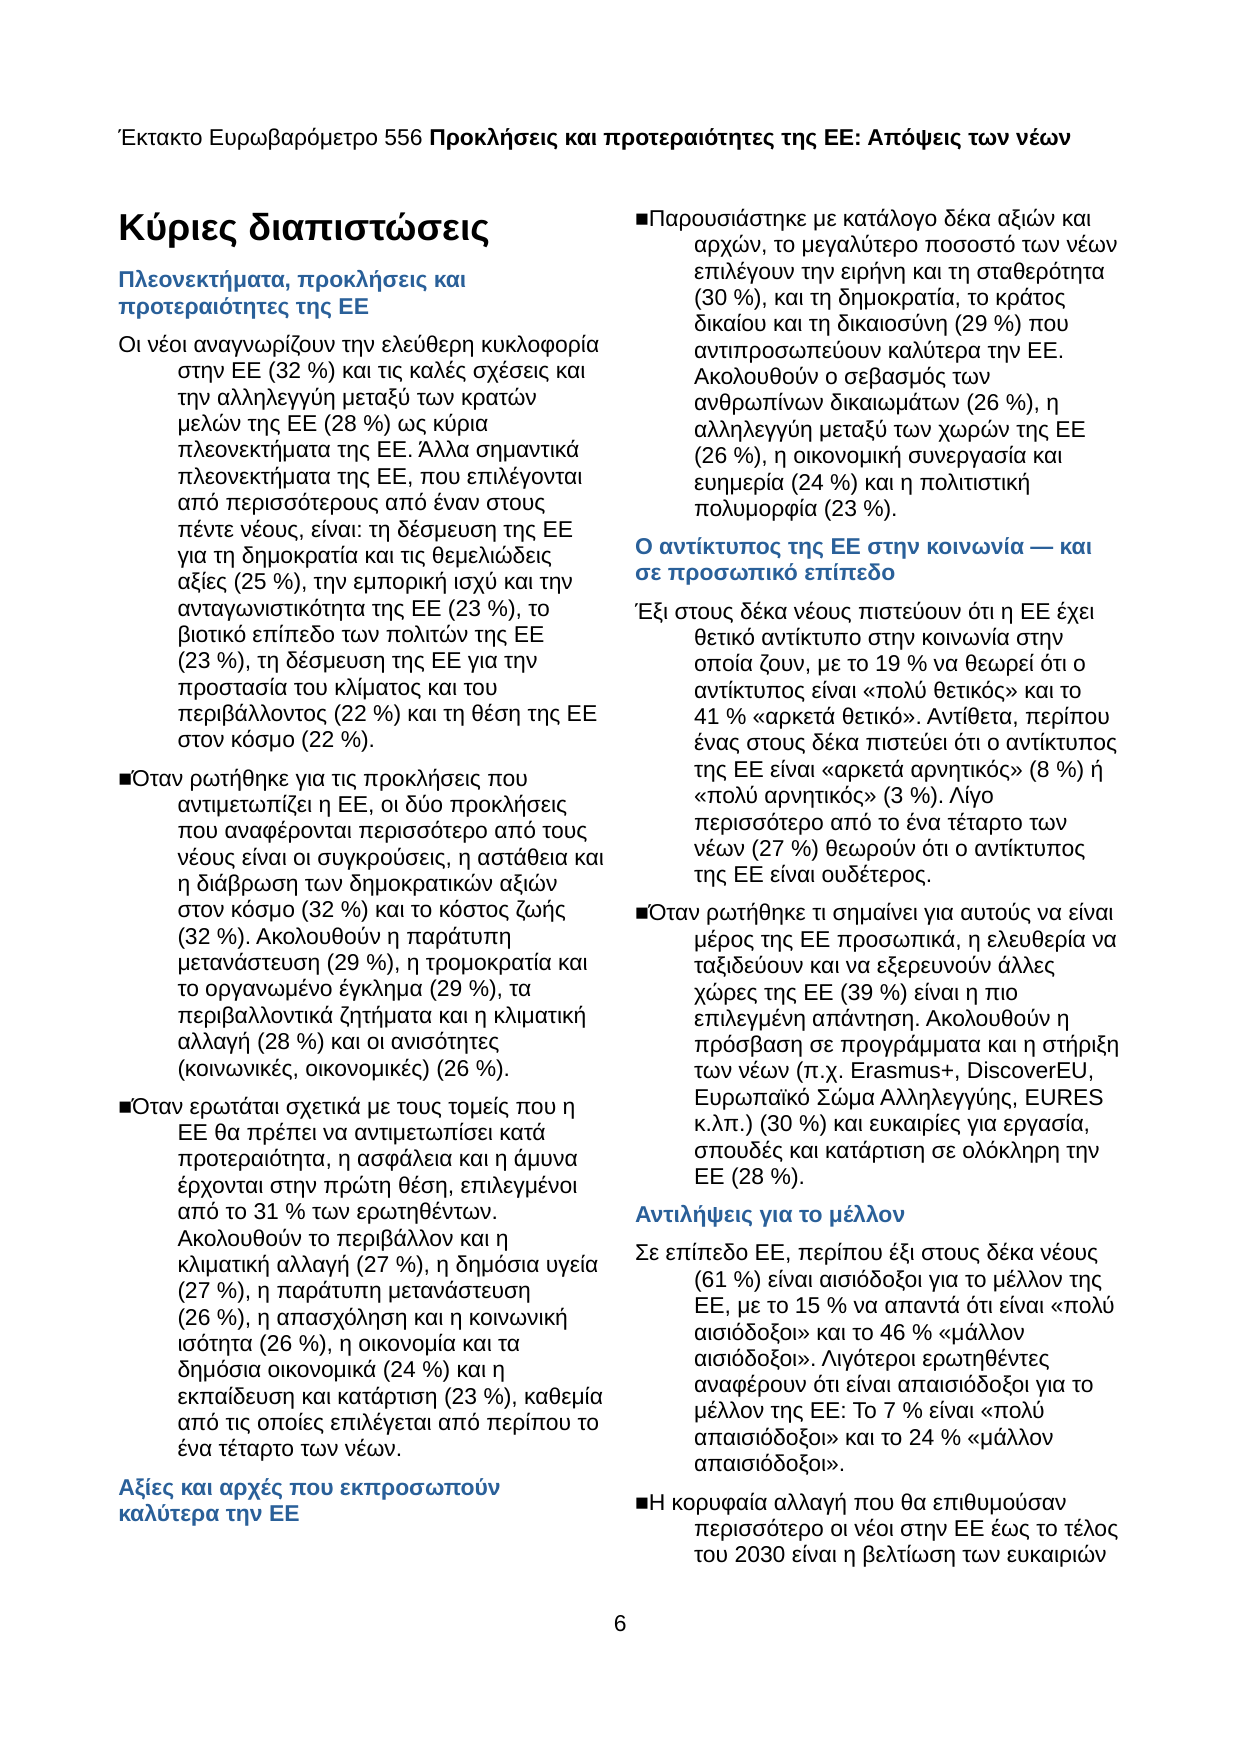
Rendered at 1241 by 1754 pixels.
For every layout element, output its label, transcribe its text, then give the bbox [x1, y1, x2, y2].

text ■Παρουσιάστηκε με κατάλογο δέκα αξιών και αρχών, το μεγαλύτερο ποσοστό των νέων επιλέγουν την ειρήνη και τη σταθερότητα (30 %), και τη δημοκρατία, το κράτος δικαίου και τη δικαιοσύνη (29 %) που αντιπροσωπεύουν καλύτερα την ΕΕ. Ακολουθούν ο σεβασμός των ανθρωπίνων δικαιωμάτων (26 %), η αλληλεγγύη μεταξύ των χωρών της ΕΕ (26 %), η οικονομική συνεργασία και ευημερία (24 %) και η πολιτιστική πολυμορφία (23 %). [635, 205, 1122, 521]
text Αξίες και αρχές που εκπροσωπούν καλύτερα την ΕΕ [118, 1473, 605, 1526]
subtitle Κύριες διαπιστώσεις [118, 205, 605, 248]
text Ο αντίκτυπος της ΕΕ στην κοινωνία — και σε προσωπικό επίπεδο [635, 533, 1122, 586]
text ■Η κορυφαία αλλαγή που θα επιθυμούσαν περισσότερο οι νέοι στην ΕΕ έως το τέλος του 2030 είναι η βελτίωση των ευκαιριών [635, 1488, 1122, 1567]
text Οι νέοι αναγνωρίζουν την ελεύθερη κυκλοφορία στην ΕΕ (32 %) και τις καλές σχέσεις και την αλληλεγγύη μεταξύ των κρατών μελών της ΕΕ (28 %) ως κύρια πλεονεκτήματα της ΕΕ. Άλλα σημαντικά πλεονεκτήματα της ΕΕ, που επιλέγονται από περισσότερους από έναν στους πέντε νέους, είναι: τη δέσμευση της ΕΕ για τη δημοκρατία και τις θεμελιώδεις αξίες (25 %), την εμπορική ισχύ και την ανταγωνιστικότητα της ΕΕ (23 %), το βιοτικό επίπεδο των πολιτών της ΕΕ (23 %), τη δέσμευση της ΕΕ για την προστασία του κλίματος και του περιβάλλοντος (22 %) και τη θέση της ΕΕ στον κόσμο (22 %). [118, 331, 605, 753]
text Πλεονεκτήματα, προκλήσεις και προτεραιότητες της ΕΕ [118, 266, 605, 319]
text ■Όταν ερωτάται σχετικά με τους τομείς που η ΕΕ θα πρέπει να αντιμετωπίσει κατά προτεραιότητα, η ασφάλεια και η άμυνα έρχονται στην πρώτη θέση, επιλεγμένοι από το 31 % των ερωτηθέντων. Ακολουθούν το περιβάλλον και η κλιματική αλλαγή (27 %), η δημόσια υγεία (27 %), η παράτυπη μετανάστευση (26 %), η απασχόληση και η κοινωνική ισότητα (26 %), η οικονομία και τα δημόσια οικονομικά (24 %) και η εκπαίδευση και κατάρτιση (23 %), καθεμία από τις οποίες επιλέγεται από περίπου το ένα τέταρτο των νέων. [118, 1093, 605, 1462]
text Έξι στους δέκα νέους πιστεύουν ότι η ΕΕ έχει θετικό αντίκτυπο στην κοινωνία στην οποία ζουν, με το 19 % να θεωρεί ότι ο αντίκτυπος είναι «πολύ θετικός» και το 41 % «αρκετά θετικό». Αντίθετα, περίπου ένας στους δέκα πιστεύει ότι ο αντίκτυπος της ΕΕ είναι «αρκετά αρνητικός» (8 %) ή «πολύ αρνητικός» (3 %). Λίγο περισσότερο από το ένα τέταρτο των νέων (27 %) θεωρούν ότι ο αντίκτυπος της ΕΕ είναι ουδέτερος. [635, 598, 1122, 887]
text Σε επίπεδο ΕΕ, περίπου έξι στους δέκα νέους (61 %) είναι αισιόδοξοι για το μέλλον της ΕΕ, με το 15 % να απαντά ότι είναι «πολύ αισιόδοξοι» και το 46 % «μάλλον αισιόδοξοι». Λιγότεροι ερωτηθέντες αναφέρουν ότι είναι απαισιόδοξοι για το μέλλον της ΕΕ: Το 7 % είναι «πολύ απαισιόδοξοι» και το 24 % «μάλλον απαισιόδοξοι». [635, 1239, 1122, 1477]
text Αντιλήψεις για το μέλλον [635, 1201, 1122, 1227]
text ■Όταν ρωτήθηκε τι σημαίνει για αυτούς να είναι μέρος της ΕΕ προσωπικά, η ελευθερία να ταξιδεύουν και να εξερευνούν άλλες χώρες της ΕΕ (39 %) είναι η πιο επιλεγμένη απάντηση. Ακολουθούν η πρόσβαση σε προγράμματα και η στήριξη των νέων (π.χ. Erasmus+, DiscoverEU, Ευρωπαϊκό Σώμα Αλληλεγγύης, EURES κ.λπ.) (30 %) και ευκαιρίες για εργασία, σπουδές και κατάρτιση σε ολόκληρη την ΕΕ (28 %). [635, 899, 1122, 1189]
text ■Όταν ρωτήθηκε για τις προκλήσεις που αντιμετωπίζει η ΕΕ, οι δύο προκλήσεις που αναφέρονται περισσότερο από τους νέους είναι οι συγκρούσεις, η αστάθεια και η διάβρωση των δημοκρατικών αξιών στον κόσμο (32 %) και το κόστος ζωής (32 %). Ακολουθούν η παράτυπη μετανάστευση (29 %), η τρομοκρατία και το οργανωμένο έγκλημα (29 %), τα περιβαλλοντικά ζητήματα και η κλιματική αλλαγή (28 %) και οι ανισότητες (κοινωνικές, οικονομικές) (26 %). [118, 764, 605, 1081]
